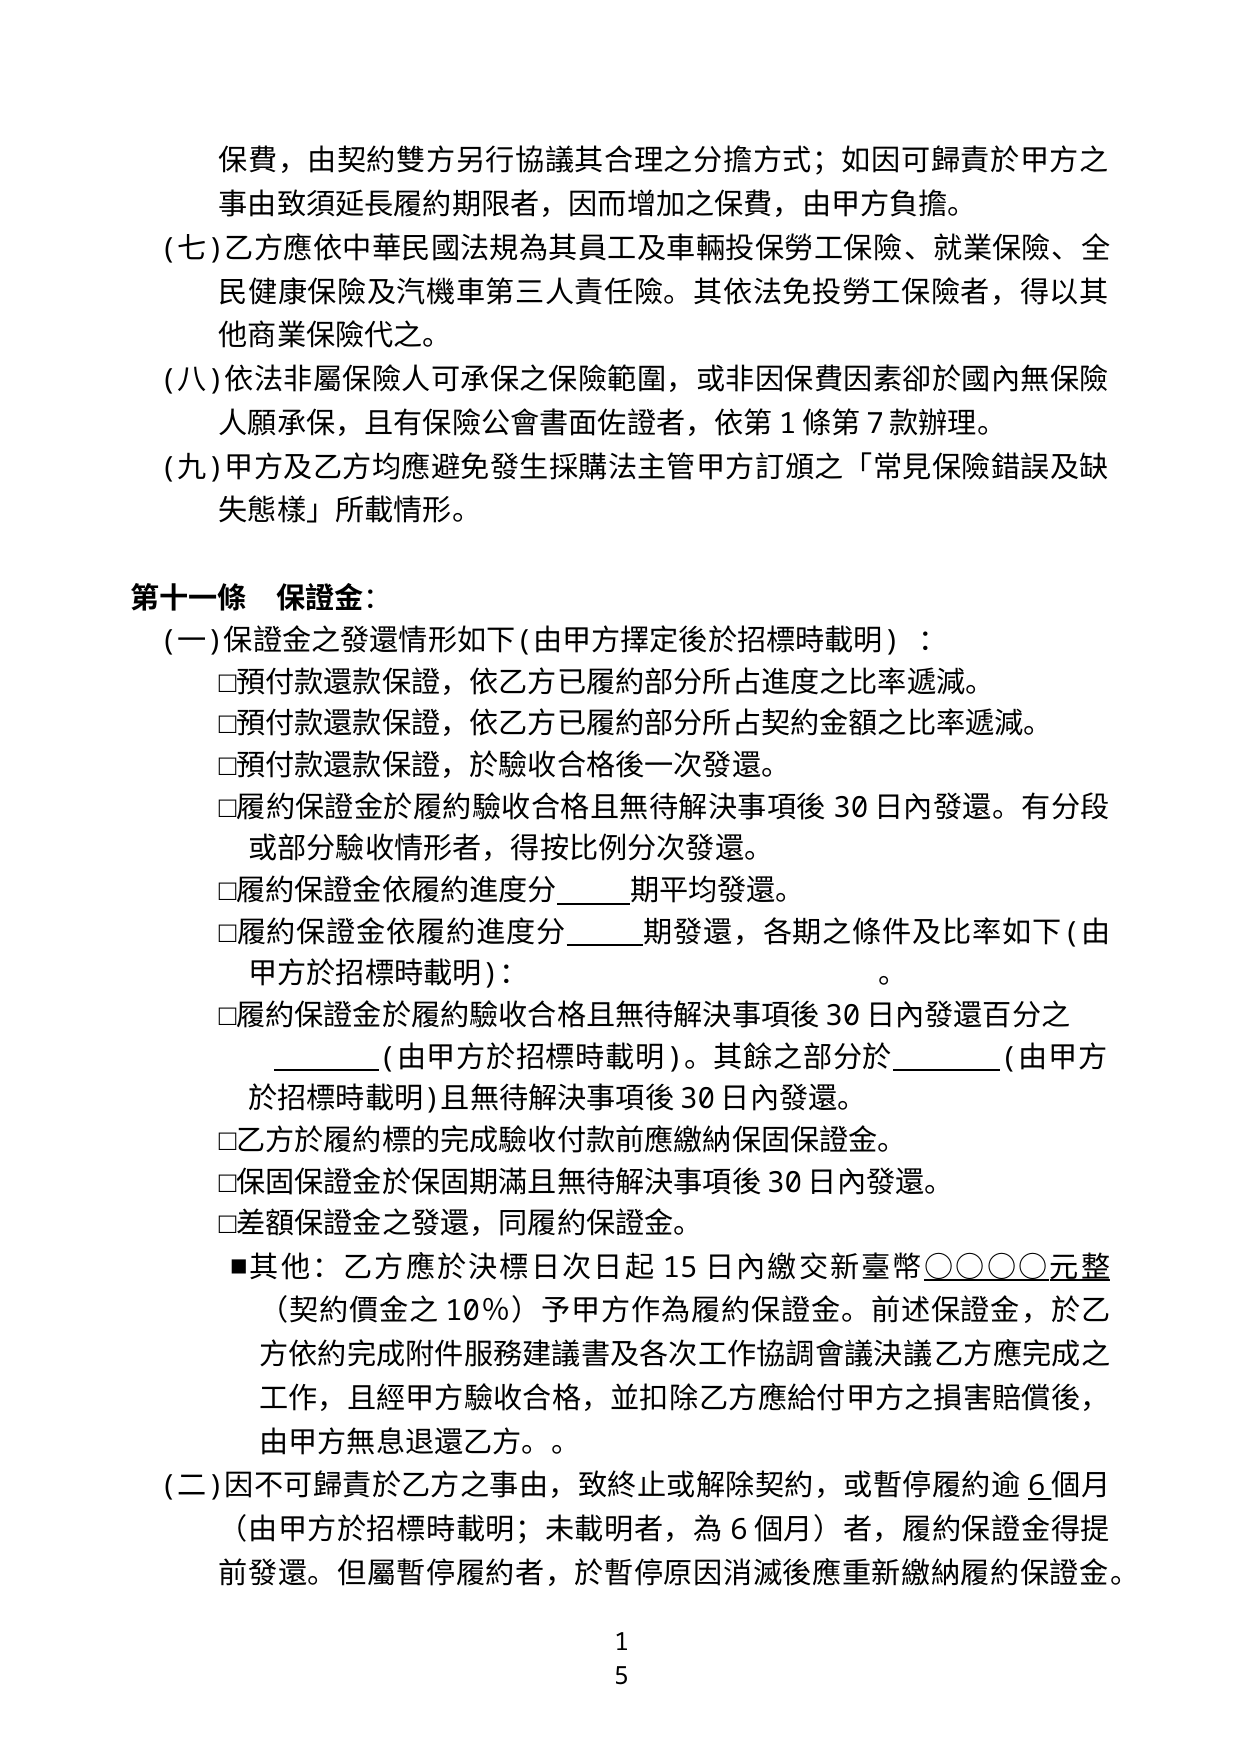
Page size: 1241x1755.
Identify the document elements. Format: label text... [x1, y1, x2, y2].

text □差額保證金之發還，同履約保證金。 [218, 1200, 1108, 1242]
text (二)因不可歸責於乙方之事由，致終止或解除契約，或暫停履約逾6個月（由甲方於招標時載明；未載明者，為6個月）者，履約保證金得提前發還。但屬暫停履約者，於暫停原因消滅後應重新繳納履約保證金。因可歸責於甲方之事由而暫停履約，其需延長履約保證金有效期之合理必要費用，由甲方負擔。 [159, 1461, 1110, 1592]
text 第十一條 保證金： [130, 573, 1110, 617]
text □履約保證金於履約驗收合格且無待解決事項後30日內發還。有分段或部分驗收情形者，得按比例分次發還。 [218, 784, 1110, 867]
text (由甲方於招標時載明)。其餘之部分於 (由甲方於招標時載明)且無待解決事項後30日內發還。 [218, 1034, 1108, 1117]
text □履約保證金依履約進度分 期平均發還。 [218, 867, 1110, 909]
text ■其他：乙方應於決標日次日起15日內繳交新臺幣○○○○元整（契約價金之10％）予甲方作為履約保證金。前述保證金，於乙方依約完成附件服務建議書及各次工作協調會議決議乙方應完成之工作，且經甲方驗收合格，並扣除乙方應給付甲方之損害賠償後，由甲方無息退還乙方。。 [230, 1242, 1110, 1461]
text (九)甲方及乙方均應避免發生採購法主管甲方訂頒之「常見保險錯誤及缺失態樣」所載情形。 [159, 442, 1110, 529]
text (八)依法非屬保險人可承保之保險範圍，或非因保費因素卻於國內無保險人願承保，且有保險公會書面佐證者，依第1條第7款辦理。 [159, 354, 1110, 442]
text □保固保證金於保固期滿且無待解決事項後30日內發還。 [218, 1159, 1108, 1200]
text (一)保證金之發還情形如下(由甲方擇定後於招標時載明) ： [159, 617, 1110, 659]
text □履約保證金依履約進度分 期發還，各期之條件及比率如下(由甲方於招標時載明)： 。 [218, 909, 1110, 992]
text □預付款還款保證，依乙方已履約部分所占進度之比率遞減。 [218, 659, 1110, 700]
text □預付款還款保證，依乙方已履約部分所占契約金額之比率遞減。 [218, 700, 1110, 742]
text □履約保證金於履約驗收合格且無待解決事項後30日內發還百分之 [218, 992, 1108, 1034]
text □預付款還款保證，於驗收合格後一次發還。 [218, 742, 1110, 784]
text 保費，由契約雙方另行協議其合理之分擔方式；如因可歸責於甲方之事由致須延長履約期限者，因而增加之保費，由甲方負擔。 [159, 136, 1110, 223]
text □乙方於履約標的完成驗收付款前應繳納保固保證金。 [218, 1117, 1108, 1159]
text (七)乙方應依中華民國法規為其員工及車輛投保勞工保險、就業保險、全民健康保險及汽機車第三人責任險。其依法免投勞工保險者，得以其他商業保險代之。 [159, 223, 1110, 354]
